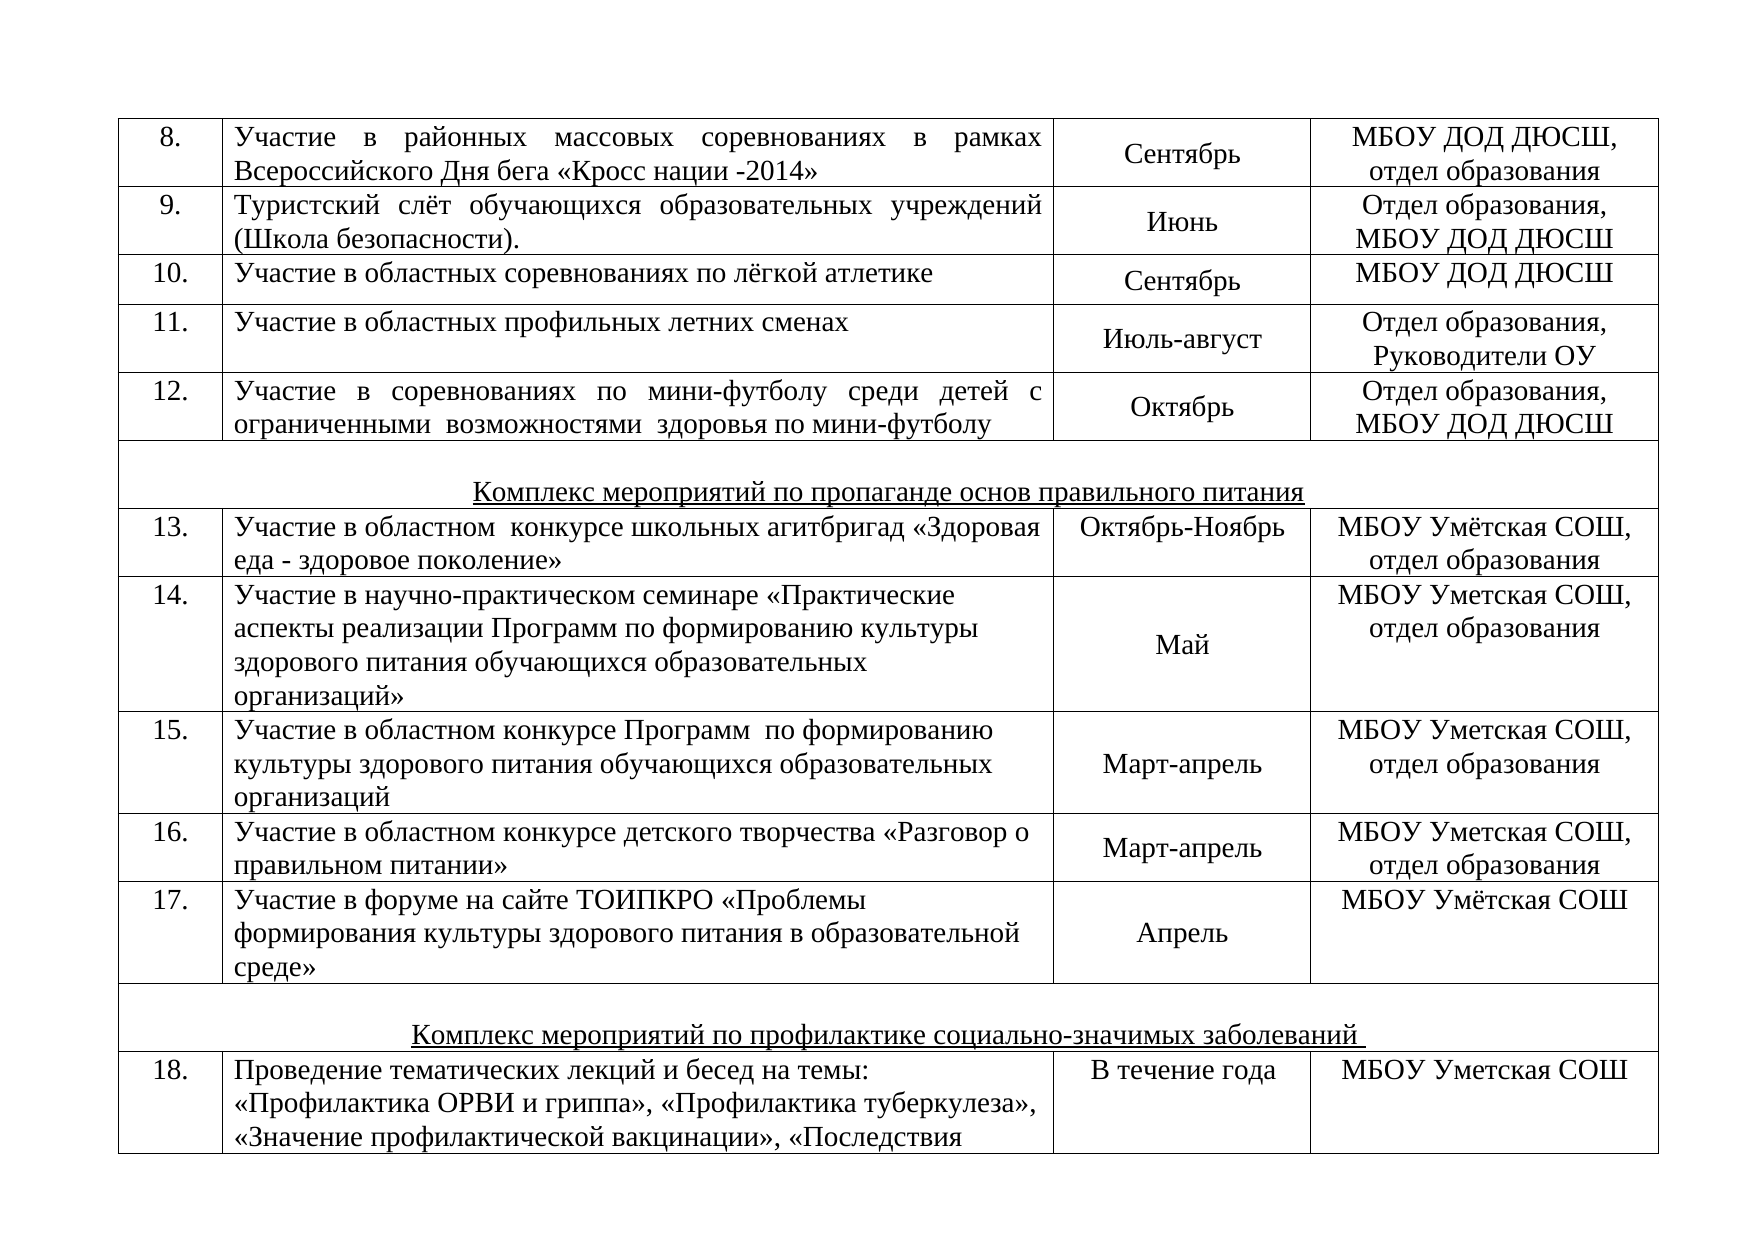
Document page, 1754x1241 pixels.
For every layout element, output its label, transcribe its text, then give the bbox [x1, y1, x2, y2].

table_cell 17. [119, 882, 222, 983]
table_cell Март-апрель [1054, 814, 1310, 881]
table_cell Участие в областном конкурсе детского творчества «Разговор о правильном питании» [223, 814, 1053, 881]
table_cell 14. [119, 577, 222, 711]
table_cell 8. [119, 119, 222, 186]
table_cell Участие в областном конкурсе Программ по формированию культуры здорового питания обучающихся образовательных организаций [223, 712, 1053, 813]
table_cell Март-апрель [1054, 712, 1310, 813]
table_cell 13. [119, 509, 222, 576]
table_cell 9. [119, 187, 222, 254]
table_cell МБОУ ДОД ДЮСШ, отдел образования [1311, 119, 1658, 186]
table_cell Сентябрь [1054, 255, 1310, 303]
table_cell Участие в соревнованиях по мини-футболу среди детей с ограниченными возможностями здоровья по мини-футболу [223, 373, 1053, 440]
table_cell Апрель [1054, 882, 1310, 983]
table_cell 10. [119, 255, 222, 303]
table_cell Май [1054, 577, 1310, 711]
table_cell МБОУ Уметская СОШ, отдел образования [1311, 712, 1658, 813]
table_cell Отдел образования, Руководители ОУ [1311, 305, 1658, 372]
table_cell Участие в областных соревнованиях по лёгкой атлетике [223, 255, 1053, 303]
table_cell Июль-август [1054, 305, 1310, 372]
table_cell Комплекс мероприятий по профилактике социально-значимых заболеваний [119, 984, 1658, 1051]
table_cell Участие в научно-практическом семинаре «Практические аспекты реализации Программ по формированию культуры здорового питания обучающихся образовательных организаций» [223, 577, 1053, 711]
table_cell Комплекс мероприятий по пропаганде основ правильного питания [119, 441, 1658, 508]
table_cell Участие в районных массовых соревнованиях в рамках Всероссийского Дня бега «Кросс нации -2014» [223, 119, 1053, 186]
table_cell Проведение тематических лекций и бесед на темы: «Профилактика ОРВИ и гриппа», «Профилактика туберкулеза», «Значение профилактической вакцинации», «Последствия [223, 1052, 1053, 1152]
table_cell МБОУ Уметская СОШ [1311, 1052, 1658, 1152]
table_cell Июнь [1054, 187, 1310, 254]
table_cell Участие в областном конкурсе школьных агитбригад «Здоровая еда - здоровое поколение» [223, 509, 1053, 576]
table_cell Октябрь-Ноябрь [1054, 509, 1310, 576]
table_cell В течение года [1054, 1052, 1310, 1152]
table_cell Туристский слёт обучающихся образовательных учреждений (Школа безопасности). [223, 187, 1053, 254]
table_cell МБОУ Умётская СОШ [1311, 882, 1658, 983]
table_cell Октябрь [1054, 373, 1310, 440]
table_cell 18. [119, 1052, 222, 1152]
table_cell Сентябрь [1054, 119, 1310, 186]
table_cell Отдел образования, МБОУ ДОД ДЮСШ [1311, 373, 1658, 440]
table_cell 12. [119, 373, 222, 440]
table_cell МБОУ ДОД ДЮСШ [1311, 255, 1658, 303]
table_cell Участие в областных профильных летних сменах [223, 305, 1053, 372]
table_cell МБОУ Умётская СОШ, отдел образования [1311, 509, 1658, 576]
table_cell Участие в форуме на сайте ТОИПКРО «Проблемы формирования культуры здорового питания в образовательной среде» [223, 882, 1053, 983]
table_cell 15. [119, 712, 222, 813]
table_cell 16. [119, 814, 222, 881]
table_cell Отдел образования, МБОУ ДОД ДЮСШ [1311, 187, 1658, 254]
table_cell МБОУ Уметская СОШ, отдел образования [1311, 814, 1658, 881]
table_cell МБОУ Уметская СОШ, отдел образования [1311, 577, 1658, 711]
table_cell 11. [119, 305, 222, 372]
